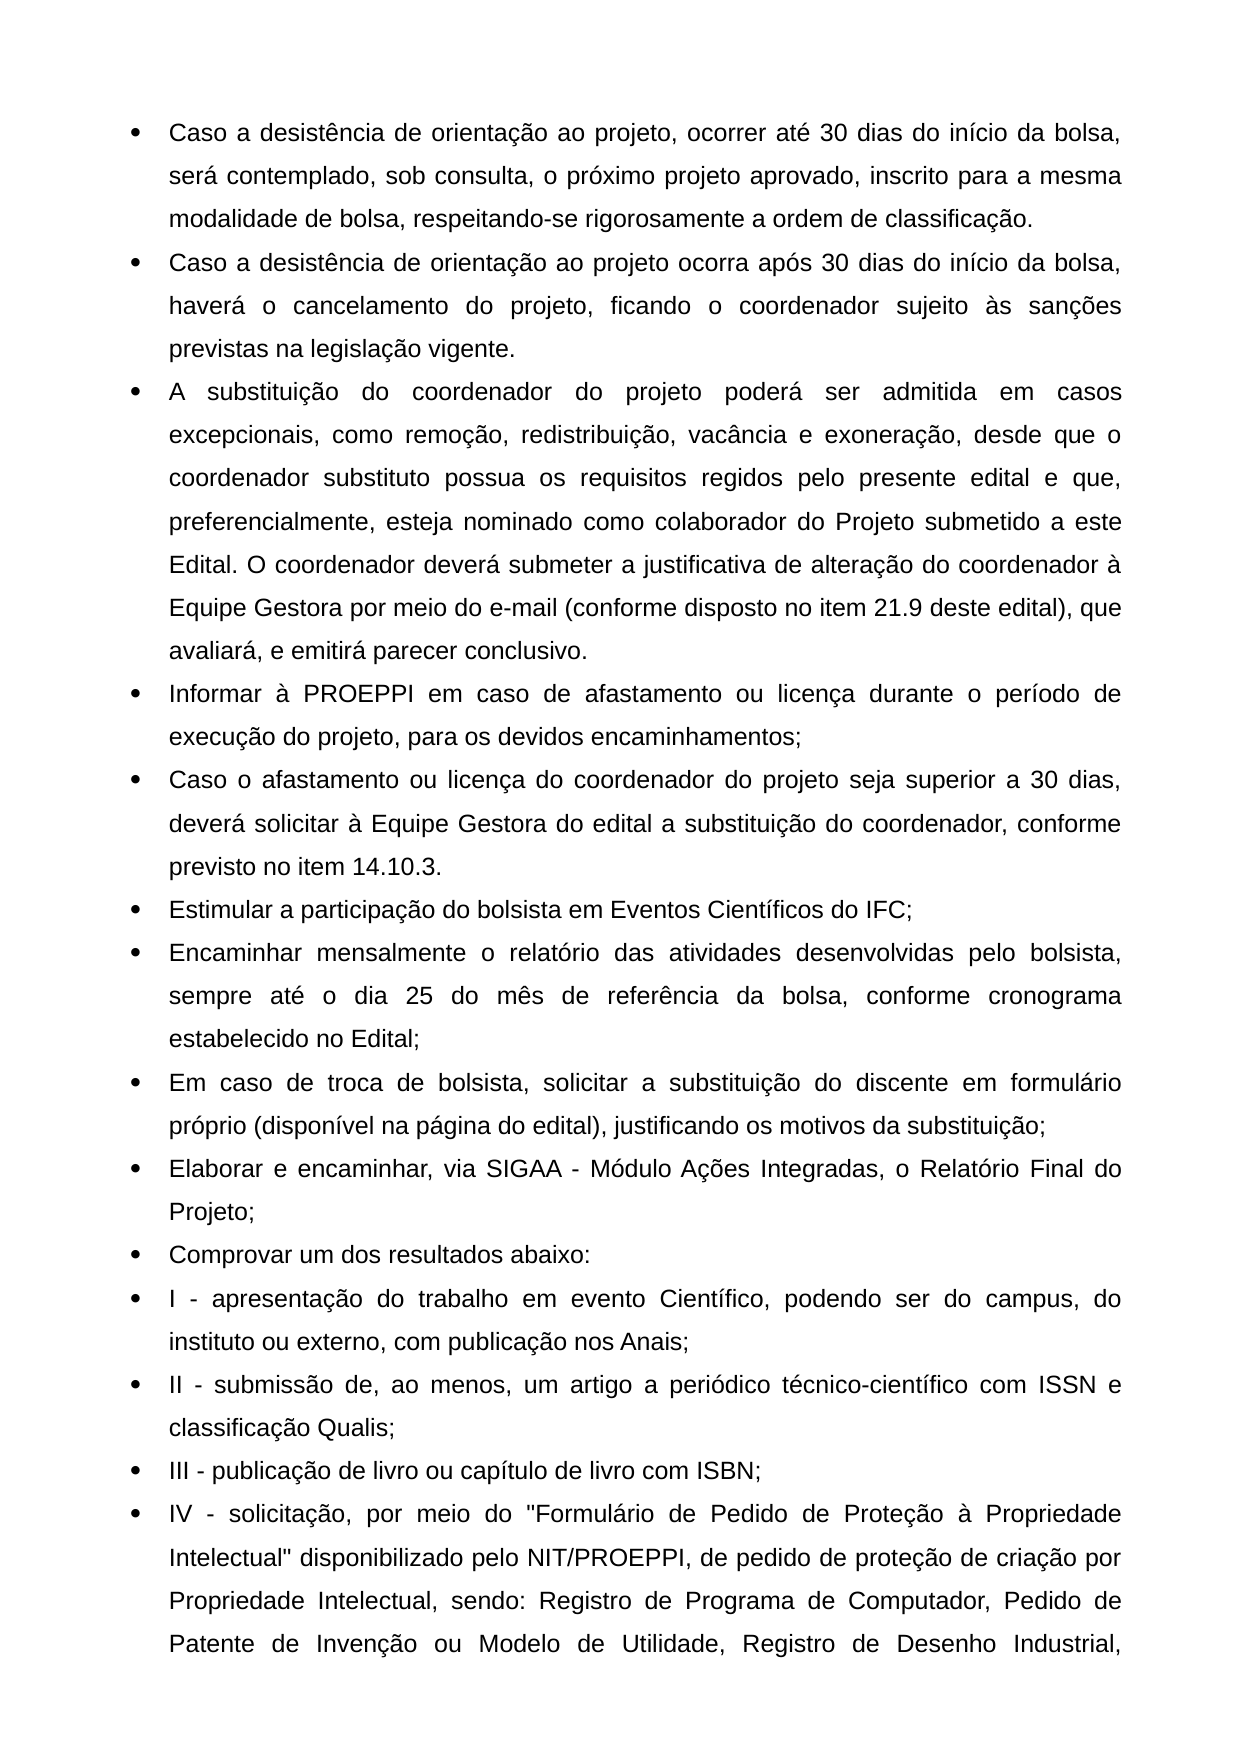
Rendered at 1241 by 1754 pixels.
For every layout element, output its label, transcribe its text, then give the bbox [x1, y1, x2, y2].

list II - submissão de, ao menos, um artigo a periódico técnico-científico com ISSN e classificação Qualis; [131, 1370, 1123, 1442]
list Caso o afastamento ou licença do coordenador do projeto seja superior a 30 dias, deverá solicitar à Equipe Gestora do edital a substituição do coordenador, conforme previsto no item 14.10.3. [131, 765, 1123, 881]
list A substituição do coordenador do projeto poderá ser admitida em casos excepcionais, como remoção, redistribuição, vacância e exoneração, desde que o coordenador substituto possua os requisitos regidos pelo presente edital e que, preferencialmente, esteja nominado como colaborador do Projeto submetido a este Edital. O coordenador deverá submeter a justificativa de alteração do coordenador à Equipe Gestora por meio do e-mail (conforme disposto no item 21.9 deste edital), que avaliará, e emitirá parecer conclusivo. [131, 377, 1123, 665]
list I - apresentação do trabalho em evento Científico, podendo ser do campus, do instituto ou externo, com publicação nos Anais; [131, 1283, 1123, 1356]
list IV - solicitação, por meio do "Formulário de Pedido de Proteção à Propriedade Intelectual" disponibilizado pelo NIT/PROEPPI, de pedido de proteção de criação por Propriedade Intelectual, sendo: Registro de Programa de Computador, Pedido de Patente de Invenção ou Modelo de Utilidade, Registro de Desenho Industrial, [131, 1499, 1123, 1658]
list Caso a desistência de orientação ao projeto ocorra após 30 dias do início da bolsa, haverá o cancelamento do projeto, ficando o coordenador sujeito às sanções previstas na legislação vigente. [131, 248, 1123, 363]
list Elaborar e encaminhar, via SIGAA - Módulo Ações Integradas, o Relatório Final do Projeto; [131, 1154, 1123, 1226]
list Em caso de troca de bolsista, solicitar a substituição do discente em formulário próprio (disponível na página do edital), justificando os motivos da substituição; [131, 1068, 1123, 1139]
list III - publicação de livro ou capítulo de livro com ISBN; [131, 1456, 1123, 1485]
list Informar à PROEPPI em caso de afastamento ou licença durante o período de execução do projeto, para os devidos encaminhamentos; [131, 679, 1123, 751]
list Comprovar um dos resultados abaixo: [131, 1240, 1123, 1269]
list Caso a desistência de orientação ao projeto, ocorrer até 30 dias do início da bolsa, será contemplado, sob consulta, o próximo projeto aprovado, inscrito para a mesma modalidade de bolsa, respeitando-se rigorosamente a ordem de classificação. [131, 118, 1123, 233]
list Encaminhar mensalmente o relatório das atividades desenvolvidas pelo bolsista, sempre até o dia 25 do mês de referência da bolsa, conforme cronograma estabelecido no Edital; [131, 938, 1123, 1053]
list Estimular a participação do bolsista em Eventos Científicos do IFC; [131, 895, 1123, 924]
